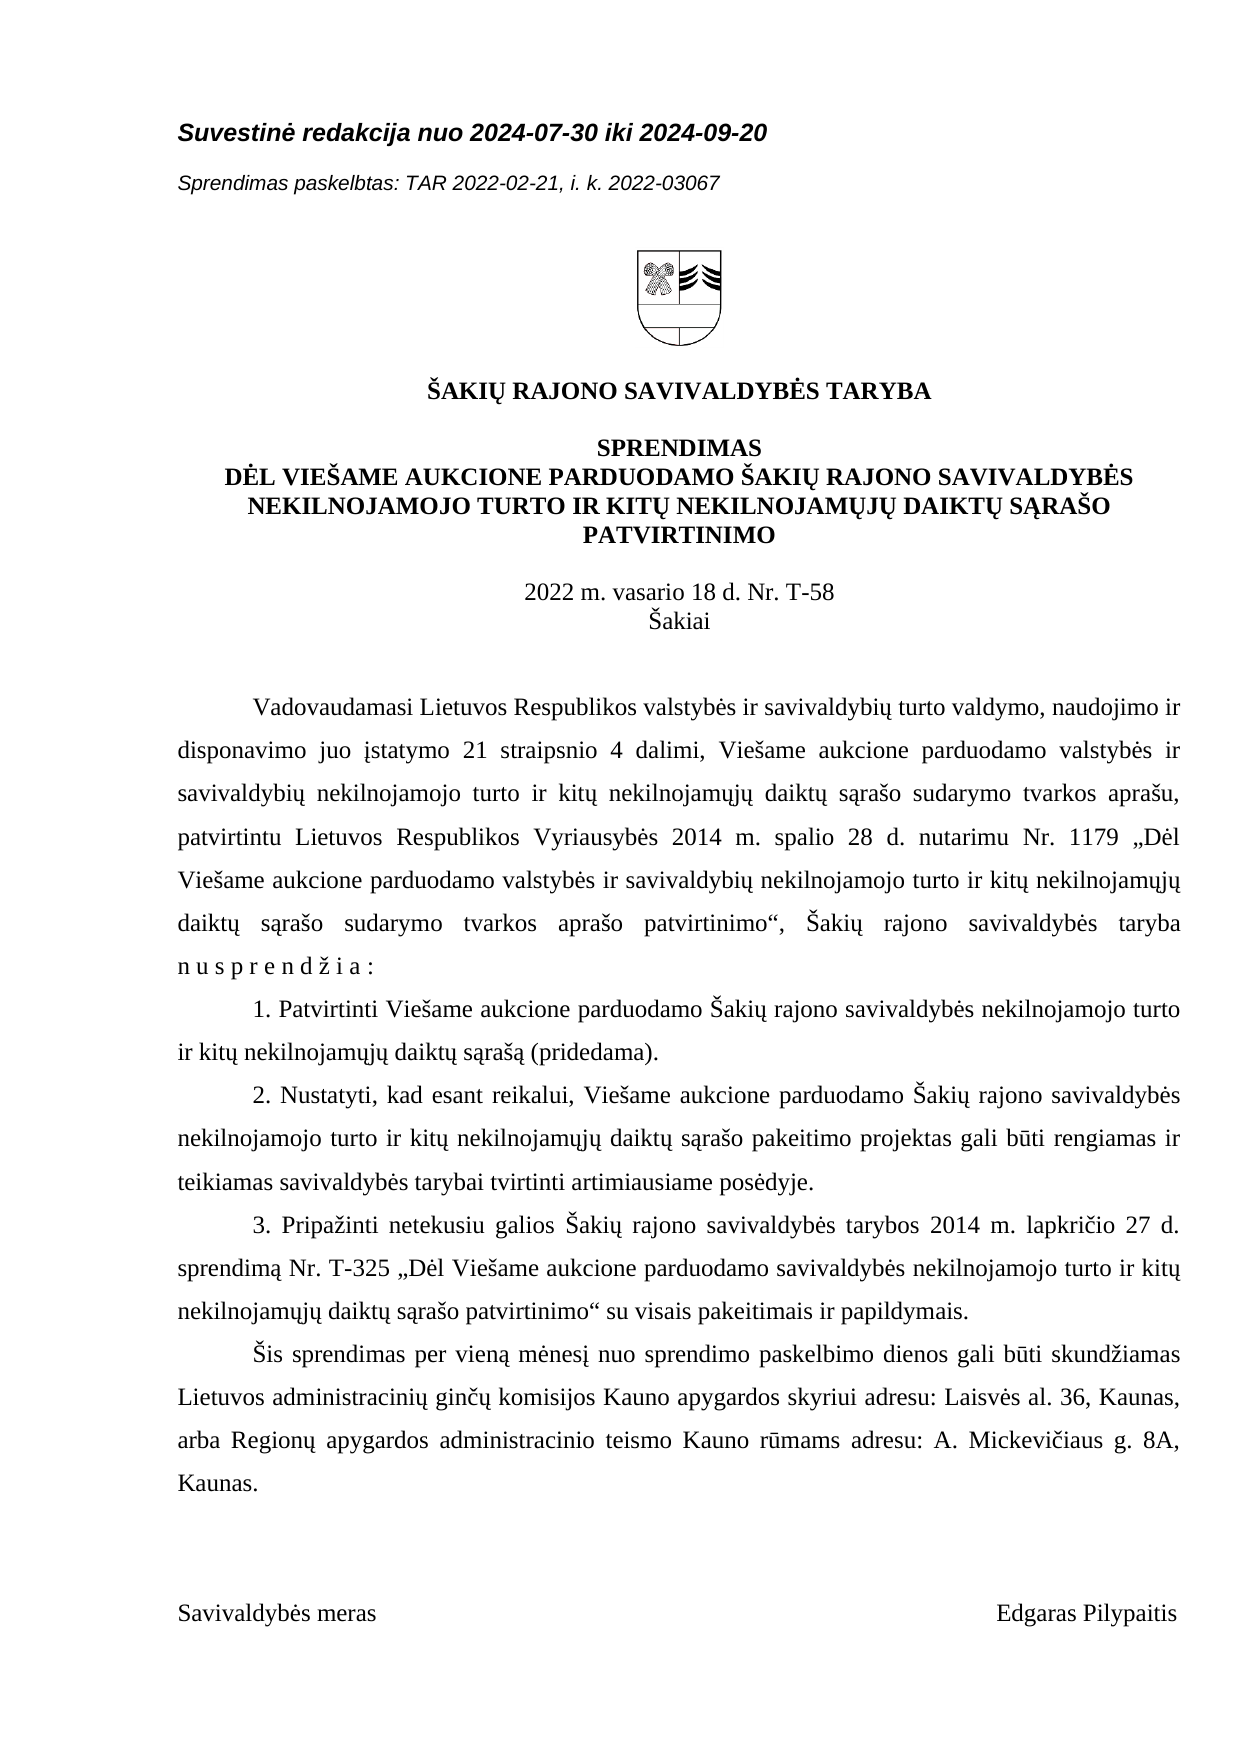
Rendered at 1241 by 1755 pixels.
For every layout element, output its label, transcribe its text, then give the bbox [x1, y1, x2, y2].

text 3. Pripažinti netekusiu galios Šakių rajono savivaldybės tarybos 2014 m. lapkričio 27 d. sprendimą Nr. T-325 „Dėl Viešame aukcione parduodamo savivaldybės nekilnojamojo turto ir kitų nekilnojamųjų daiktų sąrašo patvirtinimo“ su visais pakeitimais ir papildymais. [177, 1210, 1181, 1325]
text Šis sprendimas per vieną mėnesį nuo sprendimo paskelbimo dienos gali būti skundžiamas Lietuvos administracinių ginčų komisijos Kauno apygardos skyriui adresu: Laisvės al. 36, Kaunas, arba Regionų apygardos administracinio teismo Kauno rūmams adresu: A. Mickevičiaus g. 8A, Kaunas. [177, 1339, 1181, 1497]
text ŠAKIŲ RAJONO SAVIVALDYBĖS TARYBA [177, 376, 1181, 405]
text 1. Patvirtinti Viešame aukcione parduodamo Šakių rajono savivaldybės nekilnojamojo turto ir kitų nekilnojamųjų daiktų sąrašą (pridedama). [177, 994, 1181, 1066]
text DĖL VIEŠAME AUKCIONE PARDUODAMO ŠAKIŲ RAJONO SAVIVALDYBĖS NEKILNOJAMOJO TURTO IR KITŲ NEKILNOJAMŲJŲ DAIKTŲ SĄRAŠO PATVIRTINIMO [177, 462, 1181, 548]
text Vadovaudamasi Lietuvos Respublikos valstybės ir savivaldybių turto valdymo, naudojimo ir disponavimo juo įstatymo 21 straipsnio 4 dalimi, Viešame aukcione parduodamo valstybės ir savivaldybių nekilnojamojo turto ir kitų nekilnojamųjų daiktų sąrašo sudarymo tvarkos aprašu, patvirtintu Lietuvos Respublikos Vyriausybės 2014 m. spalio 28 d. nutarimu Nr. 1179 „Dėl Viešame aukcione parduodamo valstybės ir savivaldybių nekilnojamojo turto ir kitų nekilnojamųjų daiktų sąrašo sudarymo tvarkos aprašo patvirtinimo“, Šakių rajono savivaldybės taryba nusprendžia: [177, 692, 1181, 980]
subtitle SPRENDIMAS [177, 433, 1181, 462]
text 2022 m. vasario 18 d. Nr. T-58 [177, 577, 1181, 606]
text 2. Nustatyti, kad esant reikalui, Viešame aukcione parduodamo Šakių rajono savivaldybės nekilnojamojo turto ir kitų nekilnojamųjų daiktų sąrašo pakeitimo projektas gali būti rengiamas ir teikiamas savivaldybės tarybai tvirtinti artimiausiame posėdyje. [177, 1080, 1181, 1195]
text Šakiai [177, 606, 1181, 635]
text Suvestinė redakcija nuo 2024-07-30 iki 2024-09-20 [177, 118, 1181, 147]
text Savivaldybės meras Edgaras Pilypaitis [177, 1598, 1181, 1627]
text Sprendimas paskelbtas: TAR 2022-02-21, i. k. 2022-03067 [177, 171, 1181, 195]
